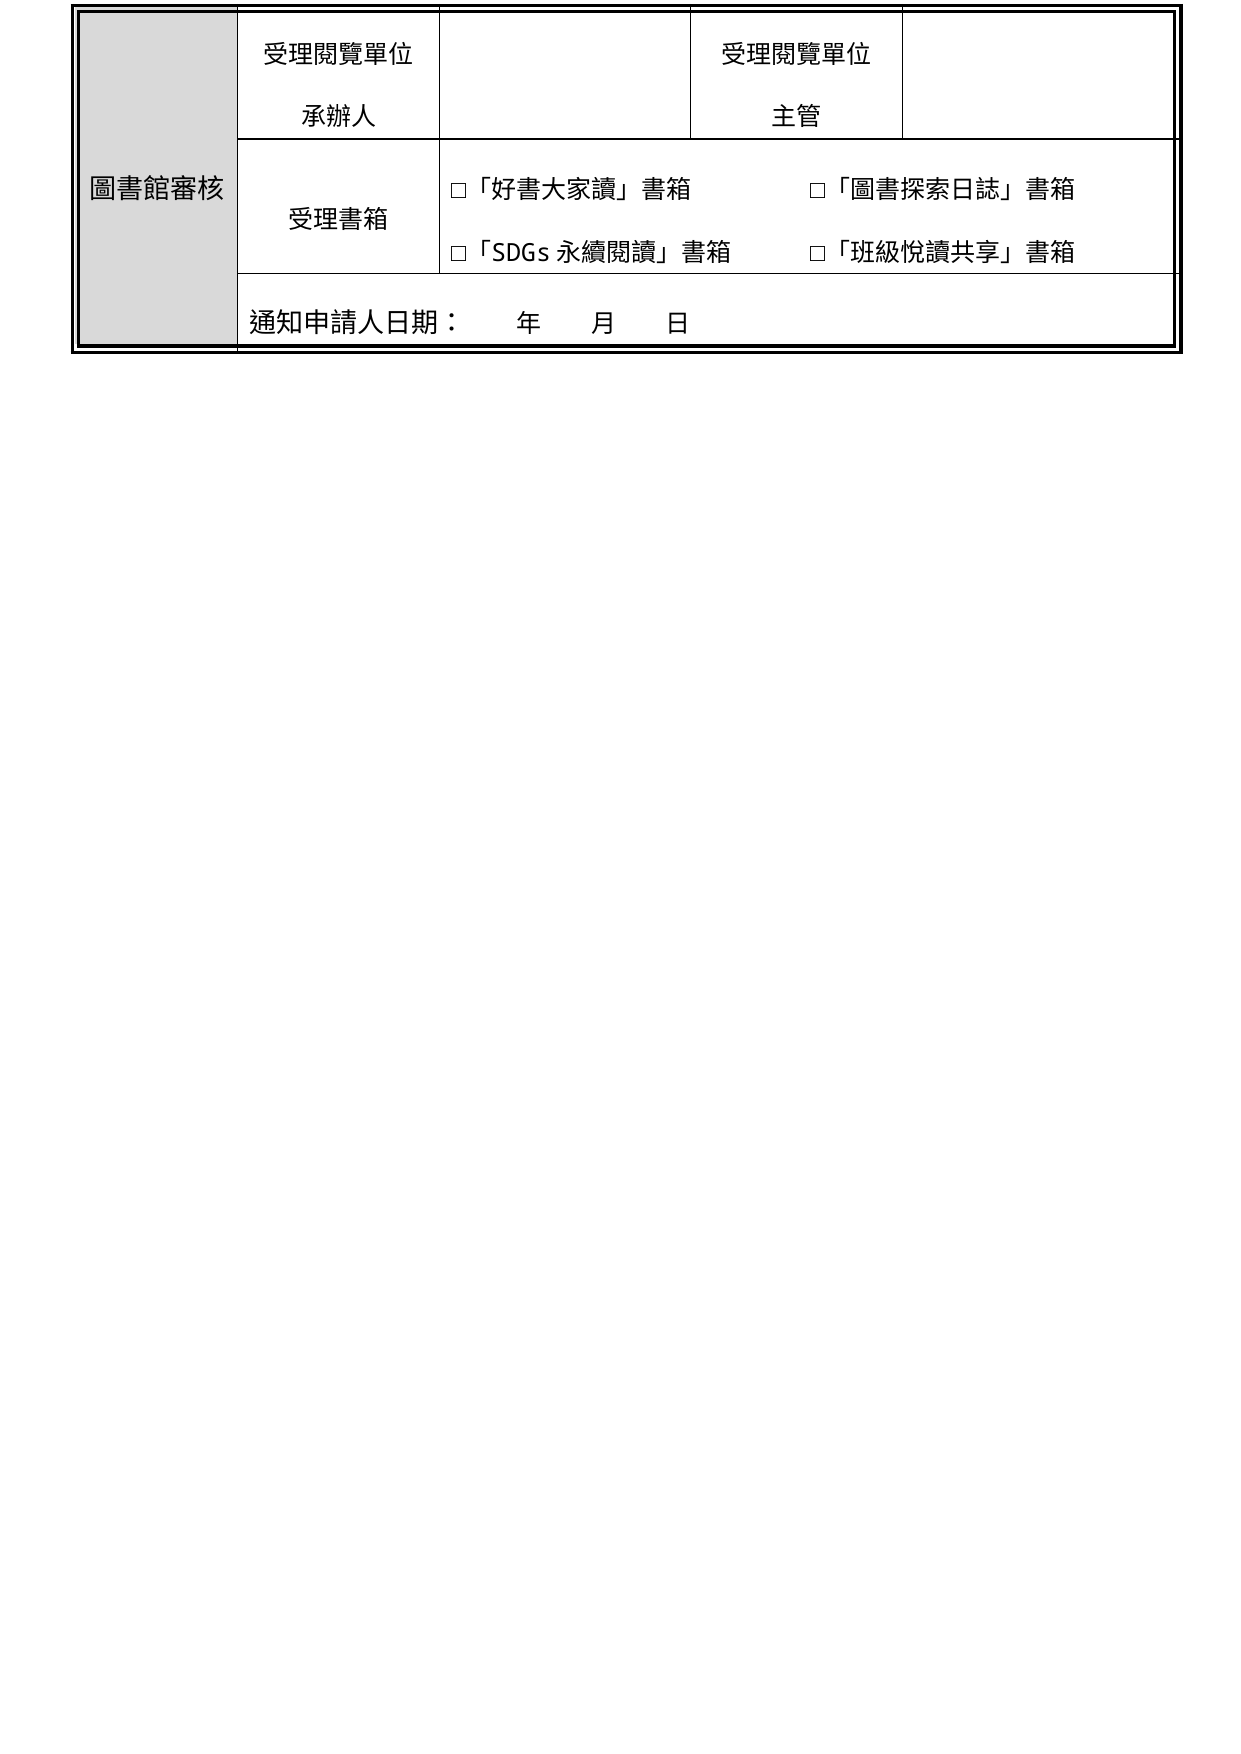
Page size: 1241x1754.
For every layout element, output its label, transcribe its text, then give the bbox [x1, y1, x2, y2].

table_header [903, 13, 1173, 138]
table_header 受理閱覽單位 承辦人 [238, 13, 439, 138]
table_cell □「圖書探索日誌」書箱 □「班級悅讀共享」書箱 [809, 140, 1173, 272]
table_header [903, 7, 1178, 138]
table_header 受理閱覽單位 主管 [691, 13, 902, 138]
table_header 圖書館審核 [75, 7, 237, 344]
table_cell □「好書大家讀」書箱 □「SDGs永續閱讀」書箱 [440, 140, 809, 272]
table_cell 通知申請人日期： 年 月 日 [238, 274, 1173, 344]
table_header [440, 13, 690, 138]
table_cell 受理書箱 [238, 140, 439, 272]
